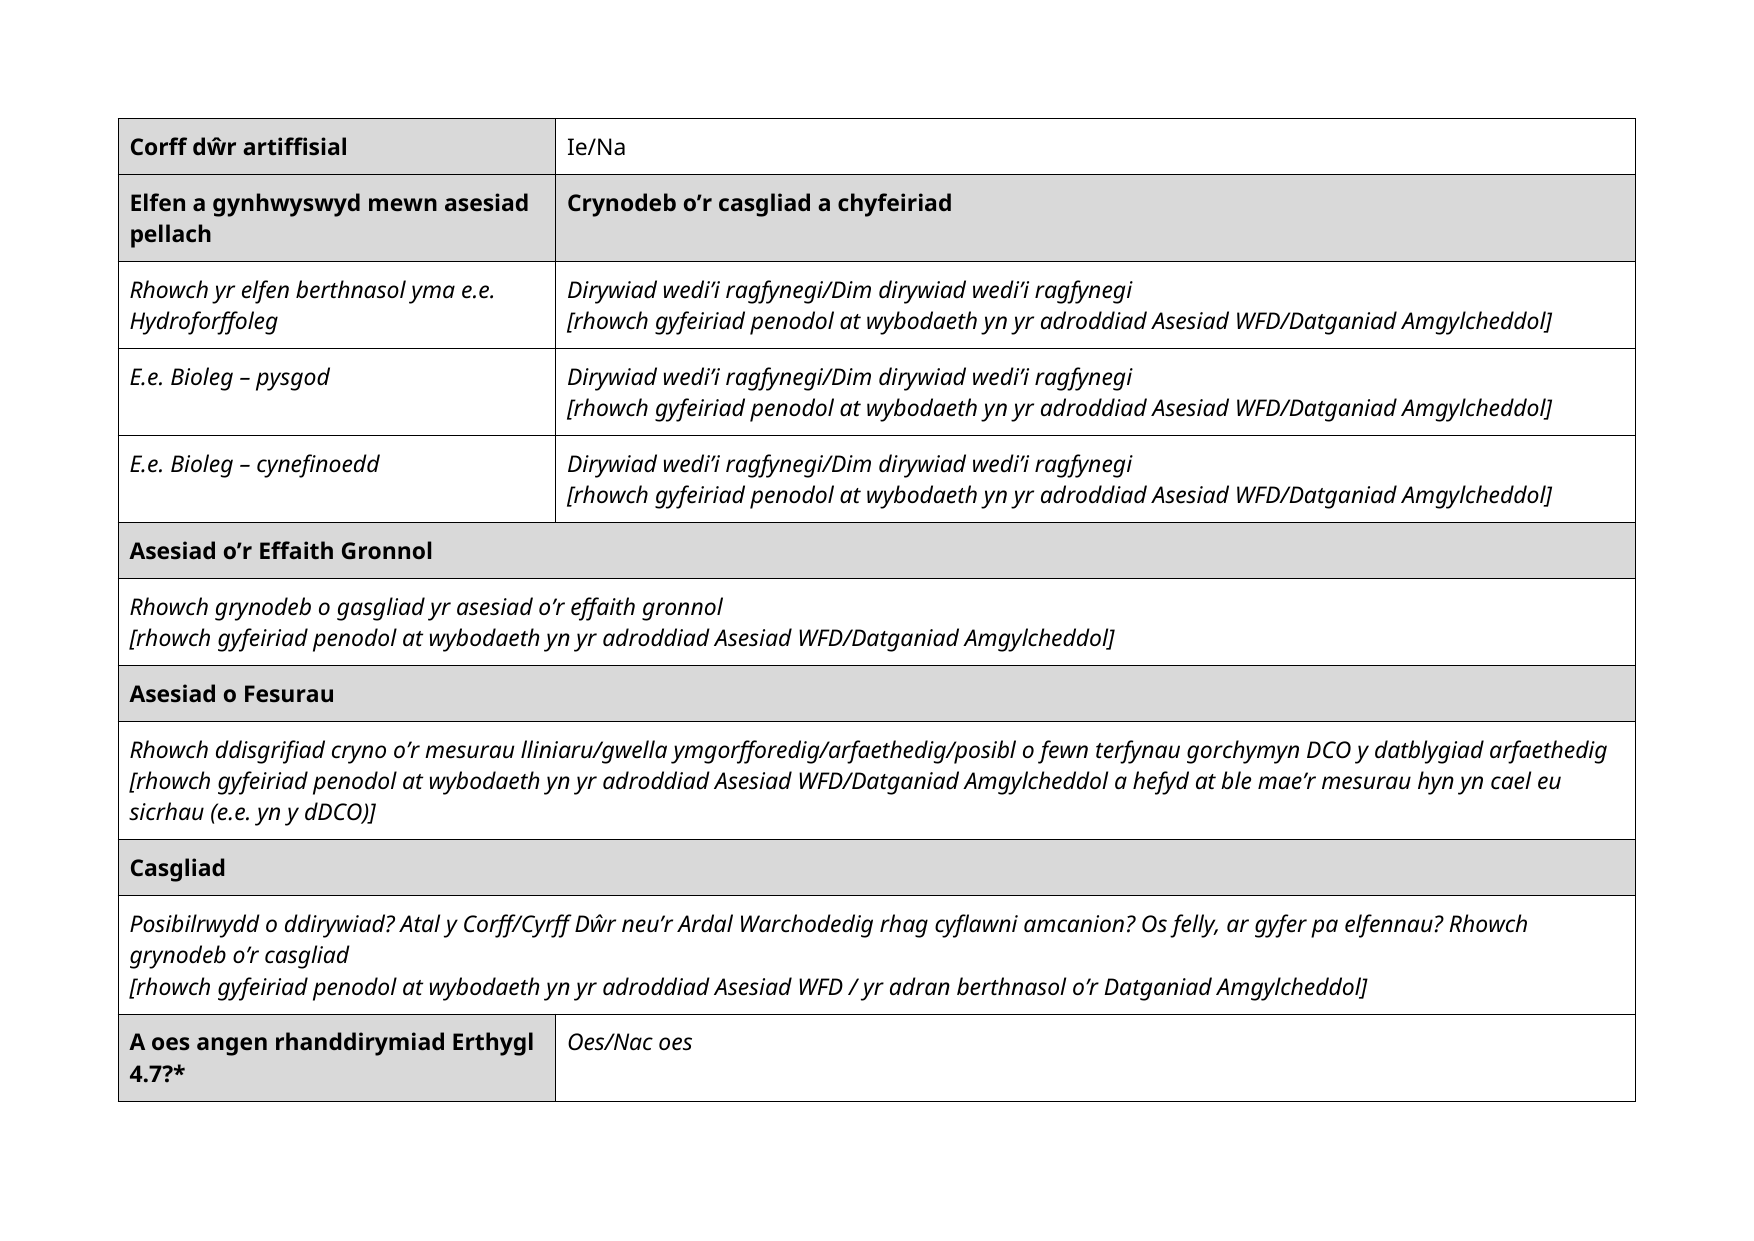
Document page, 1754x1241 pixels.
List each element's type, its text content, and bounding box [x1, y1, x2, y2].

table_cell E.e. Bioleg – cynefinoedd [119, 436, 555, 522]
table_cell Crynodeb o’r casgliad a chyfeiriad [556, 175, 1635, 261]
table_cell Corff dŵr artiffisial [119, 119, 555, 174]
table_cell Dirywiad wedi’i ragfynegi/Dim dirywiad wedi’i ragfynegi [rhowch gyfeiriad penodol at wybodaeth yn yr adroddiad Asesiad WFD/Datganiad Amgylcheddol] [556, 262, 1635, 348]
table_cell Rhowch yr elfen berthnasol yma e.e. Hydroforffoleg [119, 262, 555, 348]
table_cell Dirywiad wedi’i ragfynegi/Dim dirywiad wedi’i ragfynegi [rhowch gyfeiriad penodol at wybodaeth yn yr adroddiad Asesiad WFD/Datganiad Amgylcheddol] [556, 436, 1635, 522]
table_cell Asesiad o Fesurau [119, 666, 1635, 721]
table_cell Posibilrwydd o ddirywiad? Atal y Corff/Cyrff Dŵr neu’r Ardal Warchodedig rhag cyflawni amcanion? Os felly, ar gyfer pa elfennau? Rhowch grynodeb o’r casgliad [rhowch gyfeiriad penodol at wybodaeth yn yr adroddiad Asesiad WFD / yr adran berthnasol o’r Datganiad Amgylcheddol] [119, 896, 1635, 1013]
table_cell Ie/Na [556, 119, 1635, 174]
table_cell Rhowch grynodeb o gasgliad yr asesiad o’r effaith gronnol [rhowch gyfeiriad penodol at wybodaeth yn yr adroddiad Asesiad WFD/Datganiad Amgylcheddol] [119, 579, 1635, 665]
table_cell Casgliad [119, 840, 1635, 895]
table_cell Elfen a gynhwyswyd mewn asesiad pellach [119, 175, 555, 261]
table_cell Oes/Nac oes [556, 1015, 1635, 1101]
table_cell Rhowch ddisgrifiad cryno o’r mesurau lliniaru/gwella ymgorfforedig/arfaethedig/posibl o fewn terfynau gorchymyn DCO y datblygiad arfaethedig [rhowch gyfeiriad penodol at wybodaeth yn yr adroddiad Asesiad WFD/Datganiad Amgylcheddol a hefyd at ble mae’r mesurau hyn yn cael eu sicrhau (e.e. yn y dDCO)] [119, 722, 1635, 839]
table_cell A oes angen rhanddirymiad Erthygl 4.7?* [119, 1015, 555, 1101]
table_cell Dirywiad wedi’i ragfynegi/Dim dirywiad wedi’i ragfynegi [rhowch gyfeiriad penodol at wybodaeth yn yr adroddiad Asesiad WFD/Datganiad Amgylcheddol] [556, 349, 1635, 435]
table_cell E.e. Bioleg – pysgod [119, 349, 555, 435]
table_cell Asesiad o’r Effaith Gronnol [119, 523, 1635, 578]
